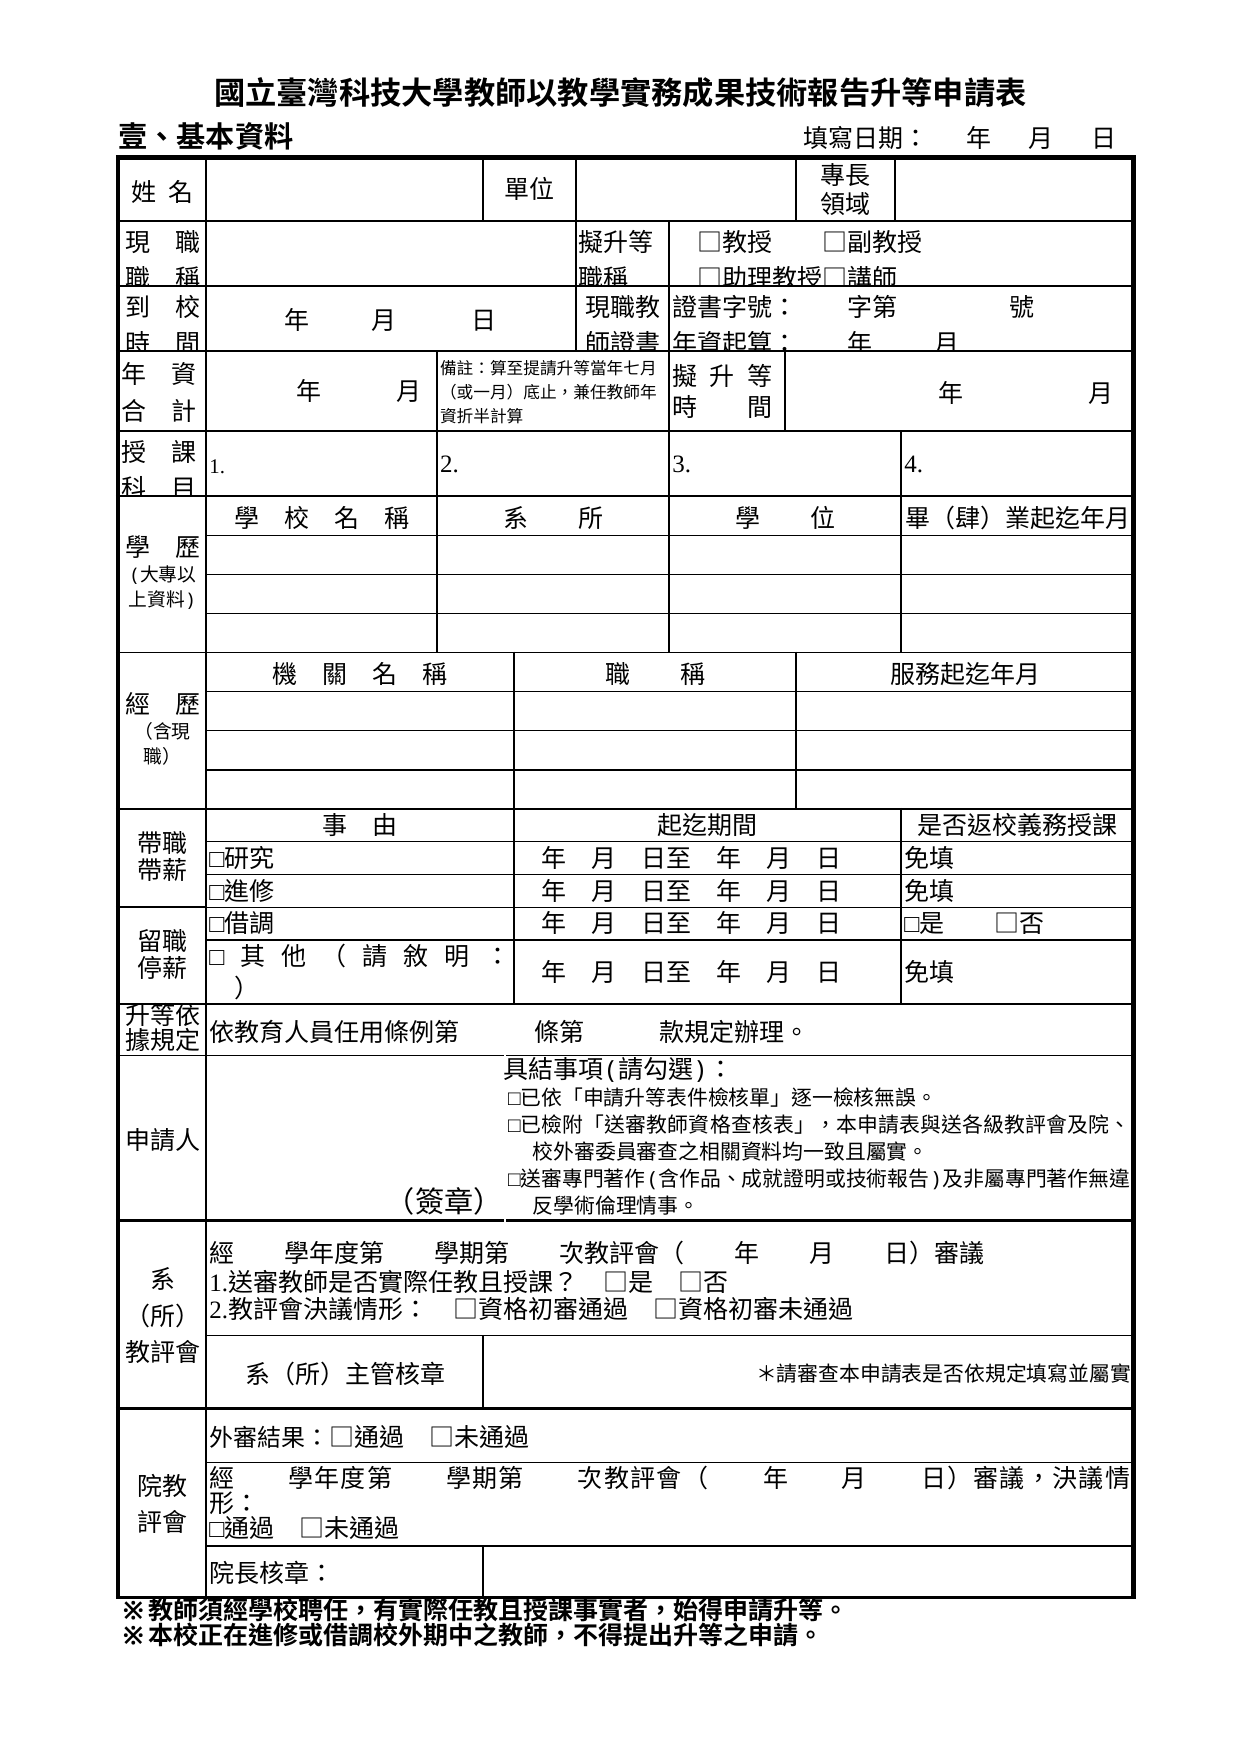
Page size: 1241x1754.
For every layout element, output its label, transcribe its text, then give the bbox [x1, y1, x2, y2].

table_header 專長 領域 [797, 160, 894, 220]
table_cell 3. [670, 432, 900, 495]
table_cell □是 □否 [902, 908, 1131, 939]
table_cell □借調 [207, 908, 513, 939]
table_header [577, 160, 795, 220]
table_cell 擬 升 等 時 間 [670, 352, 784, 430]
text ※教師須經學校聘任，有實際任教且授課事實者，始得申請升等。 [118, 1599, 1127, 1624]
table_cell 學 校 名 稱 [207, 497, 436, 534]
table_cell 畢（肆）業起迄年月 [902, 497, 1131, 534]
table_cell [670, 536, 900, 573]
table_cell 2. [438, 432, 668, 495]
table_cell [797, 692, 1131, 730]
table_cell 院長核章： [207, 1547, 482, 1596]
table_cell □研究 [207, 842, 513, 873]
table_cell 現職教師證書 [577, 287, 668, 350]
table_cell [797, 771, 1131, 808]
table_cell 年 月 日至 年 月 日 [515, 842, 900, 873]
table_header 單位 [484, 160, 575, 220]
table_cell 職 稱 [515, 653, 795, 691]
table_cell 現 職 職 稱 [120, 222, 205, 285]
table_cell 系 所 [438, 497, 668, 534]
table_cell 外審結果：□通過 □未通過 [207, 1410, 1131, 1462]
table_cell 學 位 [670, 497, 900, 534]
table_header 姓 名 [120, 160, 205, 220]
table_cell 年 月 日至 年 月 日 [515, 908, 900, 939]
table_cell 是否返校義務授課 [902, 810, 1131, 841]
table_cell [670, 614, 900, 652]
table_cell 年 月 [207, 352, 436, 430]
table_cell 經 學年度第 學期第 次教評會（ 年 月 日）審議 1.送審教師是否實際任教且授課？ □是 □否 2.教評會決議情形： □資格初審通過 □資格初審未通過 [207, 1222, 1131, 1335]
table_cell 經 歷（含現職） [120, 653, 205, 808]
table_cell [515, 771, 795, 808]
table_cell 學 歷(大專以上資料) [120, 497, 205, 652]
table_cell 院教 評會 [120, 1410, 205, 1596]
table_cell [670, 575, 900, 613]
table_cell 年 月 日 [207, 287, 575, 350]
table_cell 事 由 [207, 810, 513, 841]
table_cell 升等依據規定 [120, 1005, 205, 1055]
table_cell [484, 1547, 1131, 1596]
table_cell 系（所）教評會 [120, 1222, 205, 1407]
table_cell 服務起迄年月 [797, 653, 1131, 691]
table_cell [207, 614, 436, 652]
table_cell 授 課 科 目 [120, 432, 205, 495]
table_cell 具結事項(請勾選)： □已依「申請升等表件檢核單」逐一檢核無誤。 □已檢附「送審教師資格查核表」，本申請表與送各級教評會及院、校外審委員審查之相關資料均一致且屬實。 □送審專門著作(含作品、成就證明或技術報告)及非屬專門著作無違反學術倫理情事。 [506, 1056, 1131, 1219]
table_cell 留職 停薪 [120, 908, 205, 1003]
table_cell [207, 731, 513, 769]
table_cell 擬升等職稱 [577, 222, 668, 285]
table_cell 免填 [902, 842, 1131, 873]
table_cell 到 校 時 間 [120, 287, 205, 350]
table_cell （簽章） [207, 1056, 504, 1219]
table_cell 帶職 帶薪 [120, 810, 205, 906]
table_cell 4. [902, 432, 1131, 495]
table_cell □進修 [207, 875, 513, 906]
table_cell 機 關 名 稱 [207, 653, 513, 691]
table_cell 年 月 [786, 352, 1131, 430]
table_cell [207, 692, 513, 730]
table_cell 年 月 日至 年 月 日 [515, 941, 900, 1003]
table_cell [207, 536, 436, 573]
table_cell 免填 [902, 875, 1131, 906]
table_cell [207, 575, 436, 613]
table_cell [207, 771, 513, 808]
table_cell 1. [207, 432, 436, 495]
table_cell [797, 731, 1131, 769]
table_cell [902, 575, 1131, 613]
table_cell 年 月 日至 年 月 日 [515, 875, 900, 906]
table_cell 年 資 合 計 [120, 352, 205, 430]
table_cell [438, 575, 668, 613]
table_header [207, 160, 482, 220]
text 國立臺灣科技大學教師以教學實務成果技術報告升等申請表 [118, 68, 1122, 113]
table_cell □其他（請敘明： ） [207, 941, 513, 1003]
table_header [896, 160, 1131, 220]
table_cell 經 學年度第 學期第 次教評會（ 年 月 日）審議，決議情形： □通過 □未通過 [207, 1463, 1131, 1545]
table_cell 免填 [902, 941, 1131, 1003]
table_cell 申請人 [120, 1056, 205, 1219]
table_cell 起迄期間 [515, 810, 900, 841]
table_cell 備註：算至提請升等當年七月（或一月）底止，兼任教師年資折半計算 [438, 352, 668, 430]
table_cell 系（所）主管核章 [207, 1336, 482, 1407]
text ※本校正在進修或借調校外期中之教師，不得提出升等之申請。 [118, 1624, 1127, 1649]
table_cell 證書字號： 字第 號 年資起算： 年 月 [670, 287, 1131, 350]
table_cell 依教育人員任用條例第 條第 款規定辦理。 [207, 1005, 1131, 1055]
table_cell [902, 536, 1131, 573]
table_cell [515, 692, 795, 730]
text 壹、基本資料 填寫日期： 年 月 日 [118, 113, 1127, 155]
table_cell [207, 222, 575, 285]
table_cell [438, 536, 668, 573]
table_cell [902, 614, 1131, 652]
table_cell ＊請審查本申請表是否依規定填寫並屬實 [484, 1336, 1131, 1407]
table_cell □教授 □副教授 □助理教授□講師 [670, 222, 1131, 285]
table_cell [438, 614, 668, 652]
table_cell [515, 731, 795, 769]
